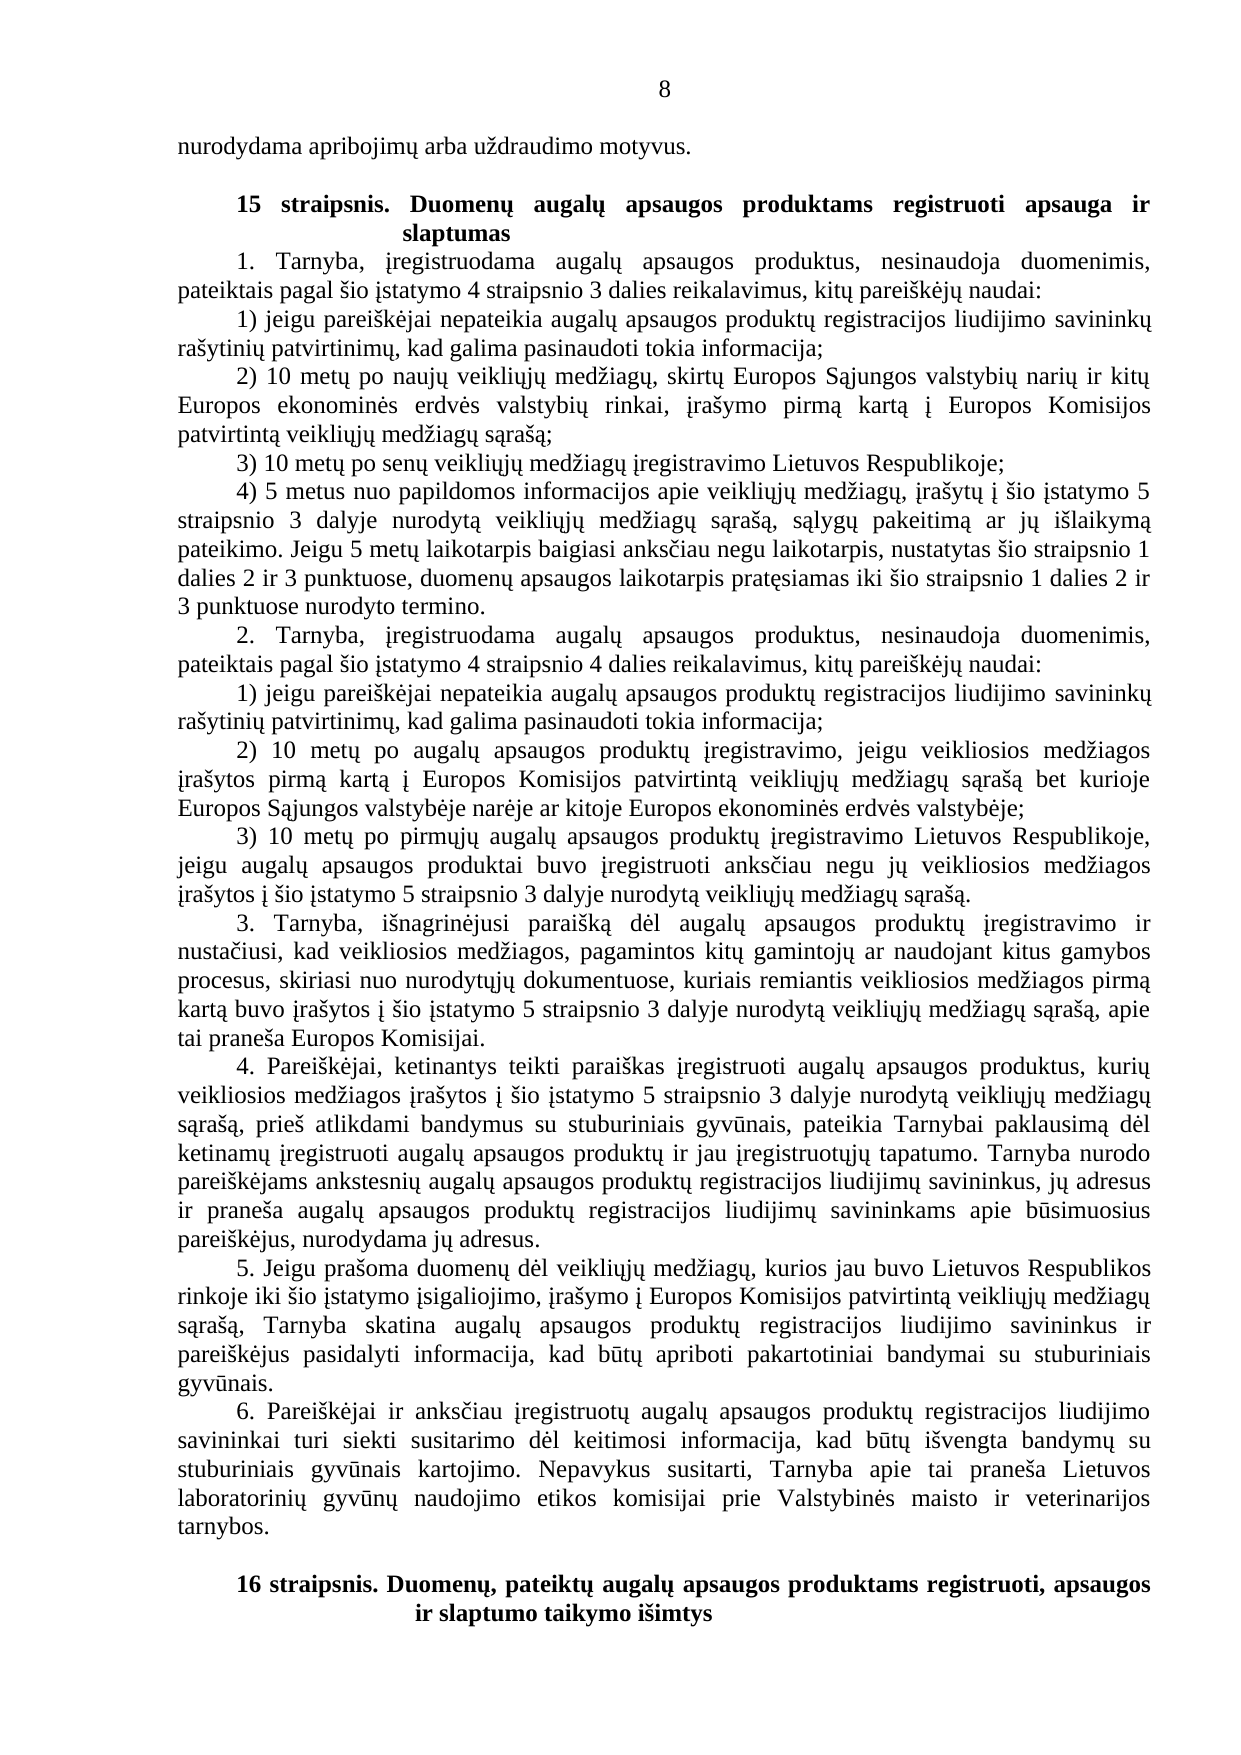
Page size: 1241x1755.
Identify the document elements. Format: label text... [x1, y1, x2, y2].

text 3) 10 metų po pirmųjų augalų apsaugos produktų įregistravimo Lietuvos Respublikoje, jeigu augalų apsaugos produktai buvo įregistruoti anksčiau negu jų veikliosios medžiagos įrašytos į šio įstatymo 5 straipsnio 3 dalyje nurodytą veikliųjų medžiagų sąrašą. [177, 821, 1152, 908]
text 1) jeigu pareiškėjai nepateikia augalų apsaugos produktų registracijos liudijimo savininkų rašytinių patvirtinimų, kad galima pasinaudoti tokia informacija; [177, 304, 1152, 361]
text 2) 10 metų po augalų apsaugos produktų įregistravimo, jeigu veikliosios medžiagos įrašytos pirmą kartą į Europos Komisijos patvirtintą veikliųjų medžiagų sąrašą bet kurioje Europos Sąjungos valstybėje narėje ar kitoje Europos ekonominės erdvės valstybėje; [177, 735, 1152, 821]
text 1) jeigu pareiškėjai nepateikia augalų apsaugos produktų registracijos liudijimo savininkų rašytinių patvirtinimų, kad galima pasinaudoti tokia informacija; [177, 678, 1152, 735]
text 3. Tarnyba, išnagrinėjusi paraišką dėl augalų apsaugos produktų įregistravimo ir nustačiusi, kad veikliosios medžiagos, pagamintos kitų gamintojų ar naudojant kitus gamybos procesus, skiriasi nuo nurodytųjų dokumentuose, kuriais remiantis veikliosios medžiagos pirmą kartą buvo įrašytos į šio įstatymo 5 straipsnio 3 dalyje nurodytą veikliųjų medžiagų sąrašą, apie tai praneša Europos Komisijai. [177, 908, 1152, 1051]
text 5. Jeigu prašoma duomenų dėl veikliųjų medžiagų, kurios jau buvo Lietuvos Respublikos rinkoje iki šio įstatymo įsigaliojimo, įrašymo į Europos Komisijos patvirtintą veikliųjų medžiagų sąrašą, Tarnyba skatina augalų apsaugos produktų registracijos liudijimo savininkus ir pareiškėjus pasidalyti informacija, kad būtų apriboti pakartotiniai bandymai su stuburiniais gyvūnais. [177, 1253, 1152, 1396]
text 16 straipsnis. Duomenų, pateiktų augalų apsaugos produktams registruoti, apsaugos ir slaptumo taikymo išimtys [236, 1569, 1152, 1626]
text nurodydama apribojimų arba uždraudimo motyvus. [177, 131, 1152, 160]
text 3) 10 metų po senų veikliųjų medžiagų įregistravimo Lietuvos Respublikoje; [177, 448, 1152, 476]
text 2) 10 metų po naujų veikliųjų medžiagų, skirtų Europos Sąjungos valstybių narių ir kitų Europos ekonominės erdvės valstybių rinkai, įrašymo pirmą kartą į Europos Komisijos patvirtintą veikliųjų medžiagų sąrašą; [177, 361, 1152, 448]
text 4. Pareiškėjai, ketinantys teikti paraiškas įregistruoti augalų apsaugos produktus, kurių veikliosios medžiagos įrašytos į šio įstatymo 5 straipsnio 3 dalyje nurodytą veikliųjų medžiagų sąrašą, prieš atlikdami bandymus su stuburiniais gyvūnais, pateikia Tarnybai paklausimą dėl ketinamų įregistruoti augalų apsaugos produktų ir jau įregistruotųjų tapatumo. Tarnyba nurodo pareiškėjams ankstesnių augalų apsaugos produktų registracijos liudijimų savininkus, jų adresus ir praneša augalų apsaugos produktų registracijos liudijimų savininkams apie būsimuosius pareiškėjus, nurodydama jų adresus. [177, 1051, 1152, 1253]
text 6. Pareiškėjai ir anksčiau įregistruotų augalų apsaugos produktų registracijos liudijimo savininkai turi siekti susitarimo dėl keitimosi informacija, kad būtų išvengta bandymų su stuburiniais gyvūnais kartojimo. Nepavykus susitarti, Tarnyba apie tai praneša Lietuvos laboratorinių gyvūnų naudojimo etikos komisijai prie Valstybinės maisto ir veterinarijos tarnybos. [177, 1396, 1152, 1540]
text 1. Tarnyba, įregistruodama augalų apsaugos produktus, nesinaudoja duomenimis, pateiktais pagal šio įstatymo 4 straipsnio 3 dalies reikalavimus, kitų pareiškėjų naudai: [177, 246, 1152, 304]
text 4) 5 metus nuo papildomos informacijos apie veikliųjų medžiagų, įrašytų į šio įstatymo 5 straipsnio 3 dalyje nurodytą veikliųjų medžiagų sąrašą, sąlygų pakeitimą ar jų išlaikymą pateikimo. Jeigu 5 metų laikotarpis baigiasi anksčiau negu laikotarpis, nustatytas šio straipsnio 1 dalies 2 ir 3 punktuose, duomenų apsaugos laikotarpis pratęsiamas iki šio straipsnio 1 dalies 2 ir 3 punktuose nurodyto termino. [177, 476, 1152, 620]
text 15 straipsnis. Duomenų augalų apsaugos produktams registruoti apsauga ir slaptumas [236, 189, 1152, 246]
text 2. Tarnyba, įregistruodama augalų apsaugos produktus, nesinaudoja duomenimis, pateiktais pagal šio įstatymo 4 straipsnio 4 dalies reikalavimus, kitų pareiškėjų naudai: [177, 620, 1152, 678]
